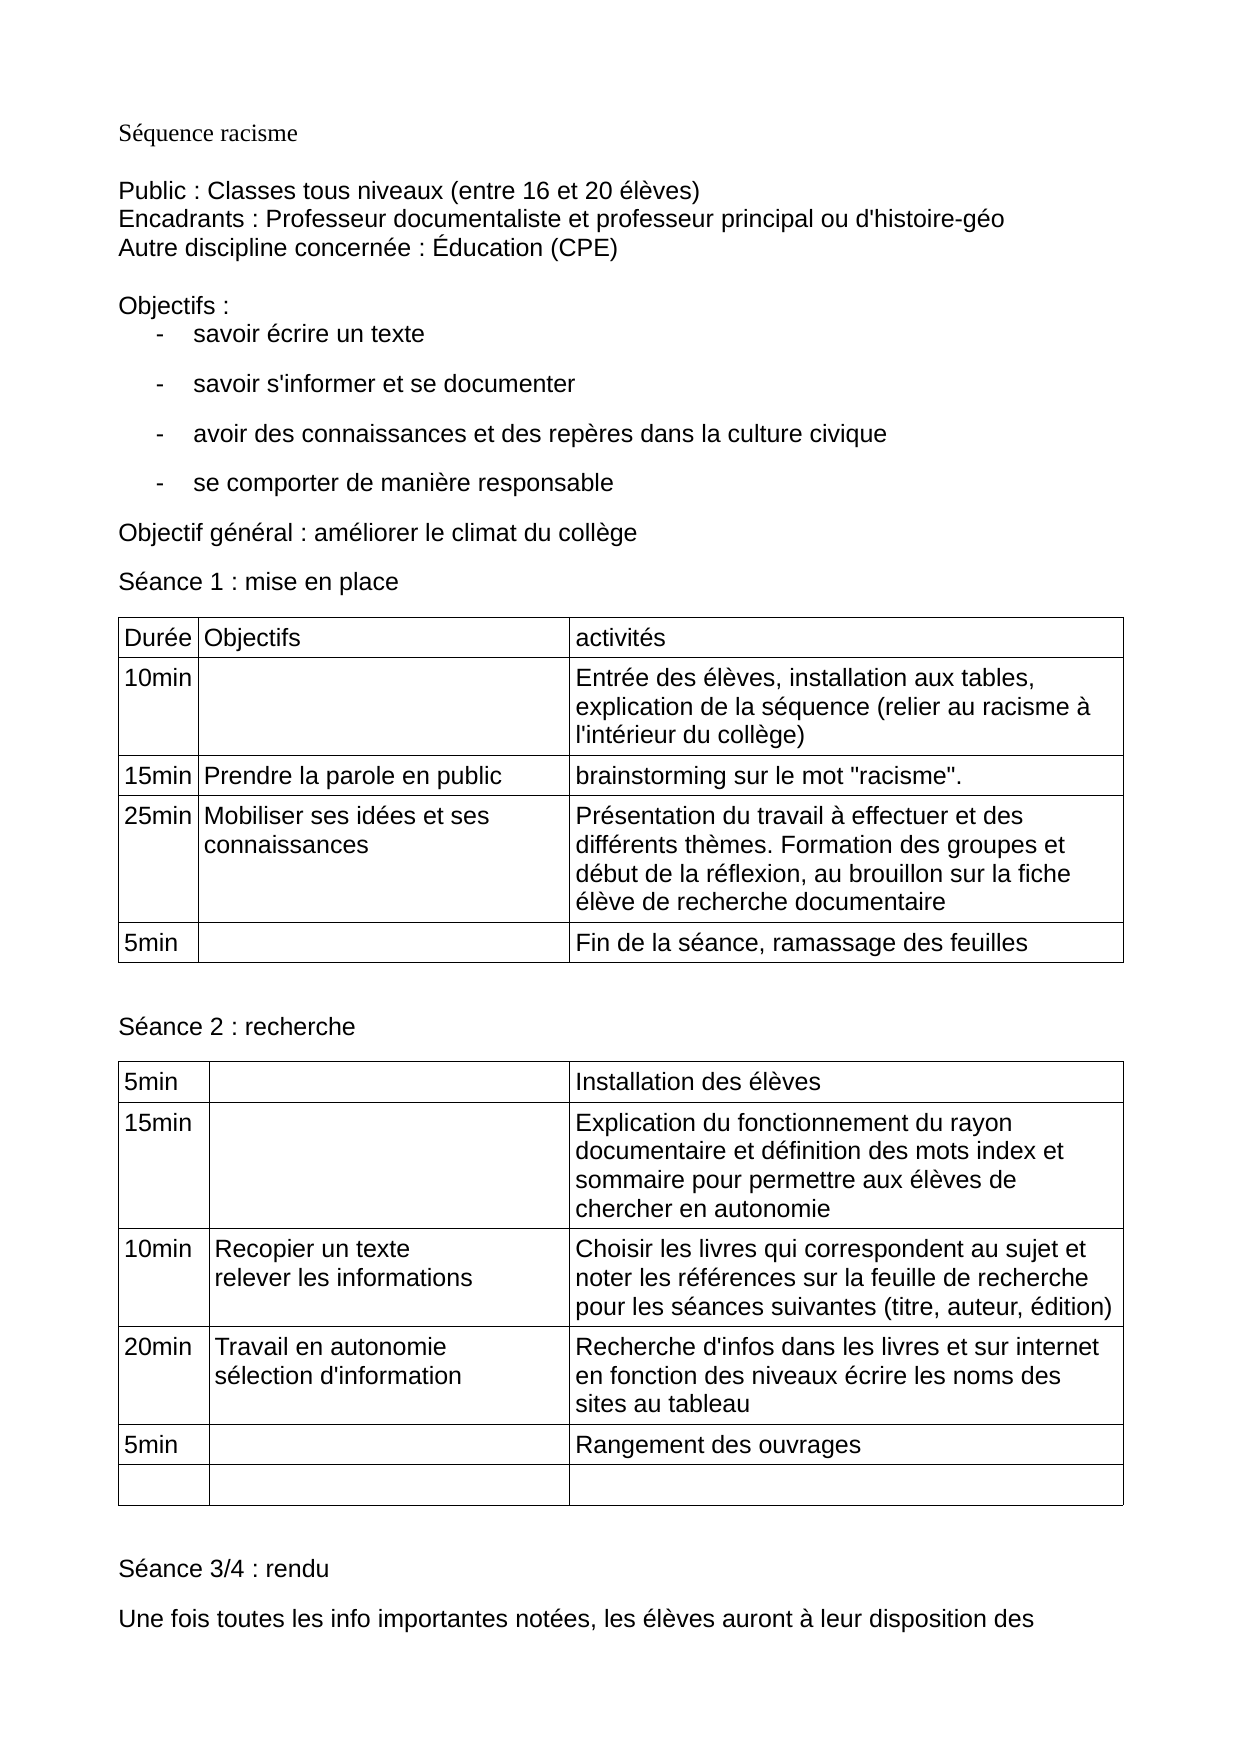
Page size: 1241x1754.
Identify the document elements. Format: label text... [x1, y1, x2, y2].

list Séance 1 : mise en place [118, 567, 1122, 596]
table_cell Recopier un texte relever les informations [210, 1229, 569, 1326]
list Séance 3/4 : rendu [118, 1554, 1122, 1583]
table_header Durée [119, 618, 198, 657]
table_cell 25min [119, 796, 198, 922]
table_cell Explication du fonctionnement du rayon documentaire et définition des mots index et sommaire pour permettre aux élèves de chercher en autonomie [570, 1103, 1123, 1228]
table_cell Rangement des ouvrages [570, 1425, 1123, 1464]
table_cell Travail en autonomie sélection d'information [210, 1327, 569, 1424]
table_cell 5min [119, 1425, 209, 1464]
table_cell [199, 923, 569, 962]
table_cell Recherche d'infos dans les livres et sur internet en fonction des niveaux écrire les noms des sites au tableau [570, 1327, 1123, 1424]
list savoir s'informer et se documenter [156, 369, 1122, 398]
table_header [210, 1062, 569, 1102]
list se comporter de manière responsable [156, 468, 1122, 497]
table_cell [210, 1103, 569, 1228]
table_header Objectifs [199, 618, 569, 657]
text Public : Classes tous niveaux (entre 16 et 20 élèves) [118, 176, 1122, 204]
table_cell 15min [119, 1103, 209, 1228]
text Autre discipline concernée : Éducation (CPE) [118, 233, 1122, 262]
table_cell [210, 1425, 569, 1464]
list savoir écrire un texte [156, 319, 1122, 348]
text Encadrants : Professeur documentaliste et professeur principal ou d'histoire-géo [118, 204, 1122, 233]
text Objectifs : [118, 291, 1122, 319]
table_cell [119, 1465, 209, 1504]
table_cell 10min [119, 658, 198, 755]
table_cell Mobiliser ses idées et ses connaissances [199, 796, 569, 922]
table_cell Présentation du travail à effectuer et des différents thèmes. Formation des groupes et début de la réflexion, au brouillon sur la fiche élève de recherche documentaire [570, 796, 1123, 922]
table_cell [570, 1465, 1123, 1504]
table_cell 15min [119, 756, 198, 795]
list avoir des connaissances et des repères dans la culture civique [156, 418, 1122, 447]
table_header activités [570, 618, 1123, 657]
text Séquence racisme [118, 118, 1122, 147]
list Objectif général : améliorer le climat du collège [118, 518, 1122, 546]
list Une fois toutes les info importantes notées, les élèves auront à leur disposition des [118, 1604, 1122, 1633]
table_cell [199, 658, 569, 755]
table_cell [210, 1465, 569, 1504]
table_cell Entrée des élèves, installation aux tables, explication de la séquence (relier au racisme à l'intérieur du collège) [570, 658, 1123, 755]
table_header 5min [119, 1062, 209, 1102]
table_cell brainstorming sur le mot "racisme". [570, 756, 1123, 795]
table_header Installation des élèves [570, 1062, 1123, 1102]
table_cell 5min [119, 923, 198, 962]
table_cell 10min [119, 1229, 209, 1326]
table_cell Prendre la parole en public [199, 756, 569, 795]
table_cell Fin de la séance, ramassage des feuilles [570, 923, 1123, 962]
table_cell Choisir les livres qui correspondent au sujet et noter les références sur la feuille de recherche pour les séances suivantes (titre, auteur, édition) [570, 1229, 1123, 1326]
table_cell 20min [119, 1327, 209, 1424]
list Séance 2 : recherche [118, 1012, 1122, 1041]
